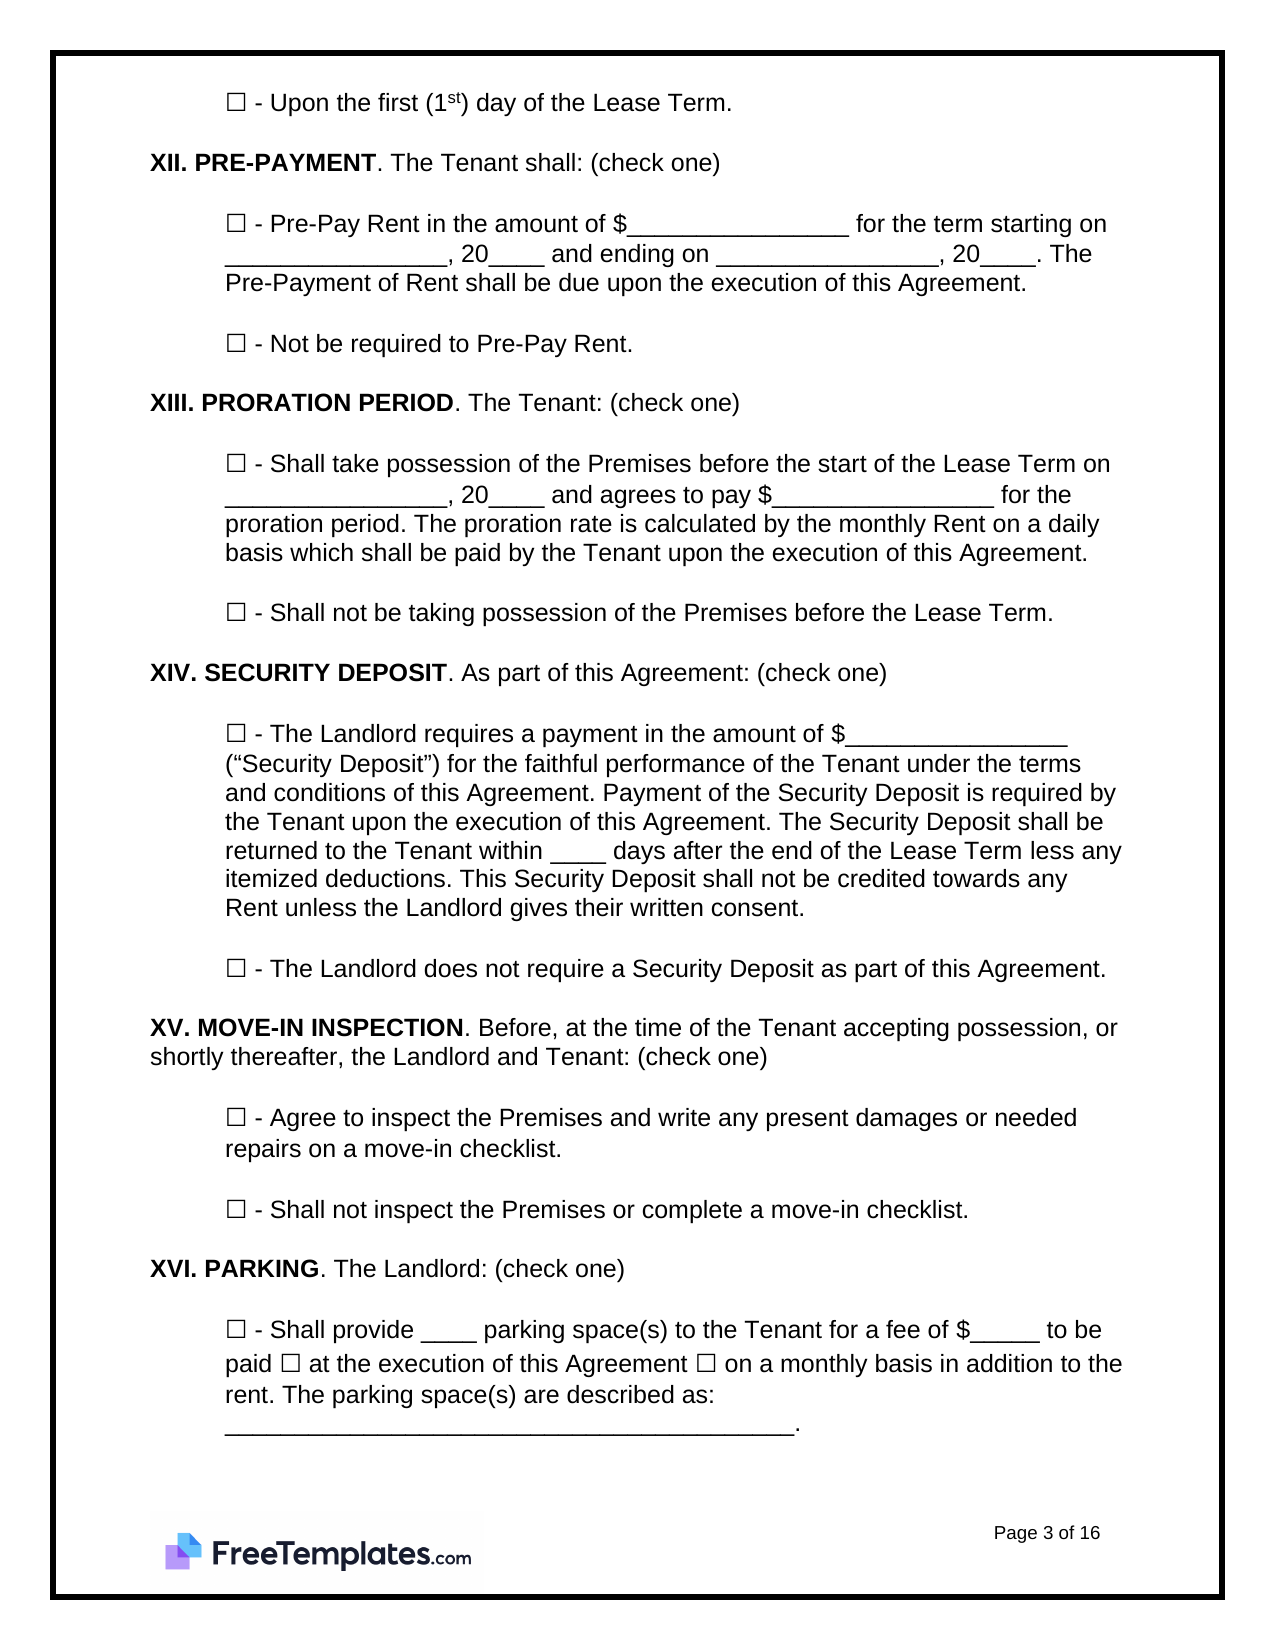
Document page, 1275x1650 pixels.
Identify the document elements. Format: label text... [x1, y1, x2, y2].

text XV. MOVE-IN INSPECTION. Before, at the time of the Tenant accepting possession, or shortly thereafter, the Landlord and Tenant: (check one) [150, 1013, 1125, 1071]
text XVI. PARKING. The Landlord: (check one) [150, 1254, 1125, 1283]
text ☐ - Shall not be taking possession of the Premises before the Lease Term. [225, 595, 1125, 629]
text ☐ - The Landlord requires a payment in the amount of $________________ (“Security Deposit”) for the faithful performance of the Tenant under the terms and conditions of this Agreement. Payment of the Security Deposit is required by the Tenant upon the execution of this Agreement. The Security Deposit shall be returned to the Tenant within ____ days after the end of the Lease Term less any itemized deductions. This Security Deposit shall not be credited towards any Rent unless the Landlord gives their written consent. [225, 715, 1125, 922]
text ☐ - Not be required to Pre-Pay Rent. [225, 326, 1125, 360]
text ☐ - Upon the first (1st) day of the Lease Term. [225, 85, 1125, 119]
text ☐ - Shall take possession of the Premises before the start of the Lease Term on ________________, 20____ and agrees to pay $________________ for the proration period. The proration rate is calculated by the monthly Rent on a daily basis which shall be paid by the Tenant upon the execution of this Agreement. [225, 446, 1125, 566]
text XIII. PRORATION PERIOD. The Tenant: (check one) [150, 388, 1125, 417]
text ☐ - Shall not inspect the Premises or complete a move-in checklist. [225, 1191, 1125, 1225]
text ☐ - Pre-Pay Rent in the amount of $________________ for the term starting on ________________, 20____ and ending on ________________, 20____. The Pre-Payment of Rent shall be due upon the execution of this Agreement. [225, 205, 1125, 297]
text XII. PRE-PAYMENT. The Tenant shall: (check one) [150, 148, 1125, 177]
text ☐ - Shall provide ____ parking space(s) to the Tenant for a fee of $_____ to be paid ☐ at the execution of this Agreement ☐ on a monthly basis in addition to the rent. The parking space(s) are described as: _________________________________________. [225, 1312, 1125, 1437]
text ☐ - Agree to inspect the Premises and write any present damages or needed repairs on a move-in checklist. [225, 1100, 1125, 1162]
text XIV. SECURITY DEPOSIT. As part of this Agreement: (check one) [150, 658, 1125, 687]
text ☐ - The Landlord does not require a Security Deposit as part of this Agreement. [225, 951, 1125, 985]
